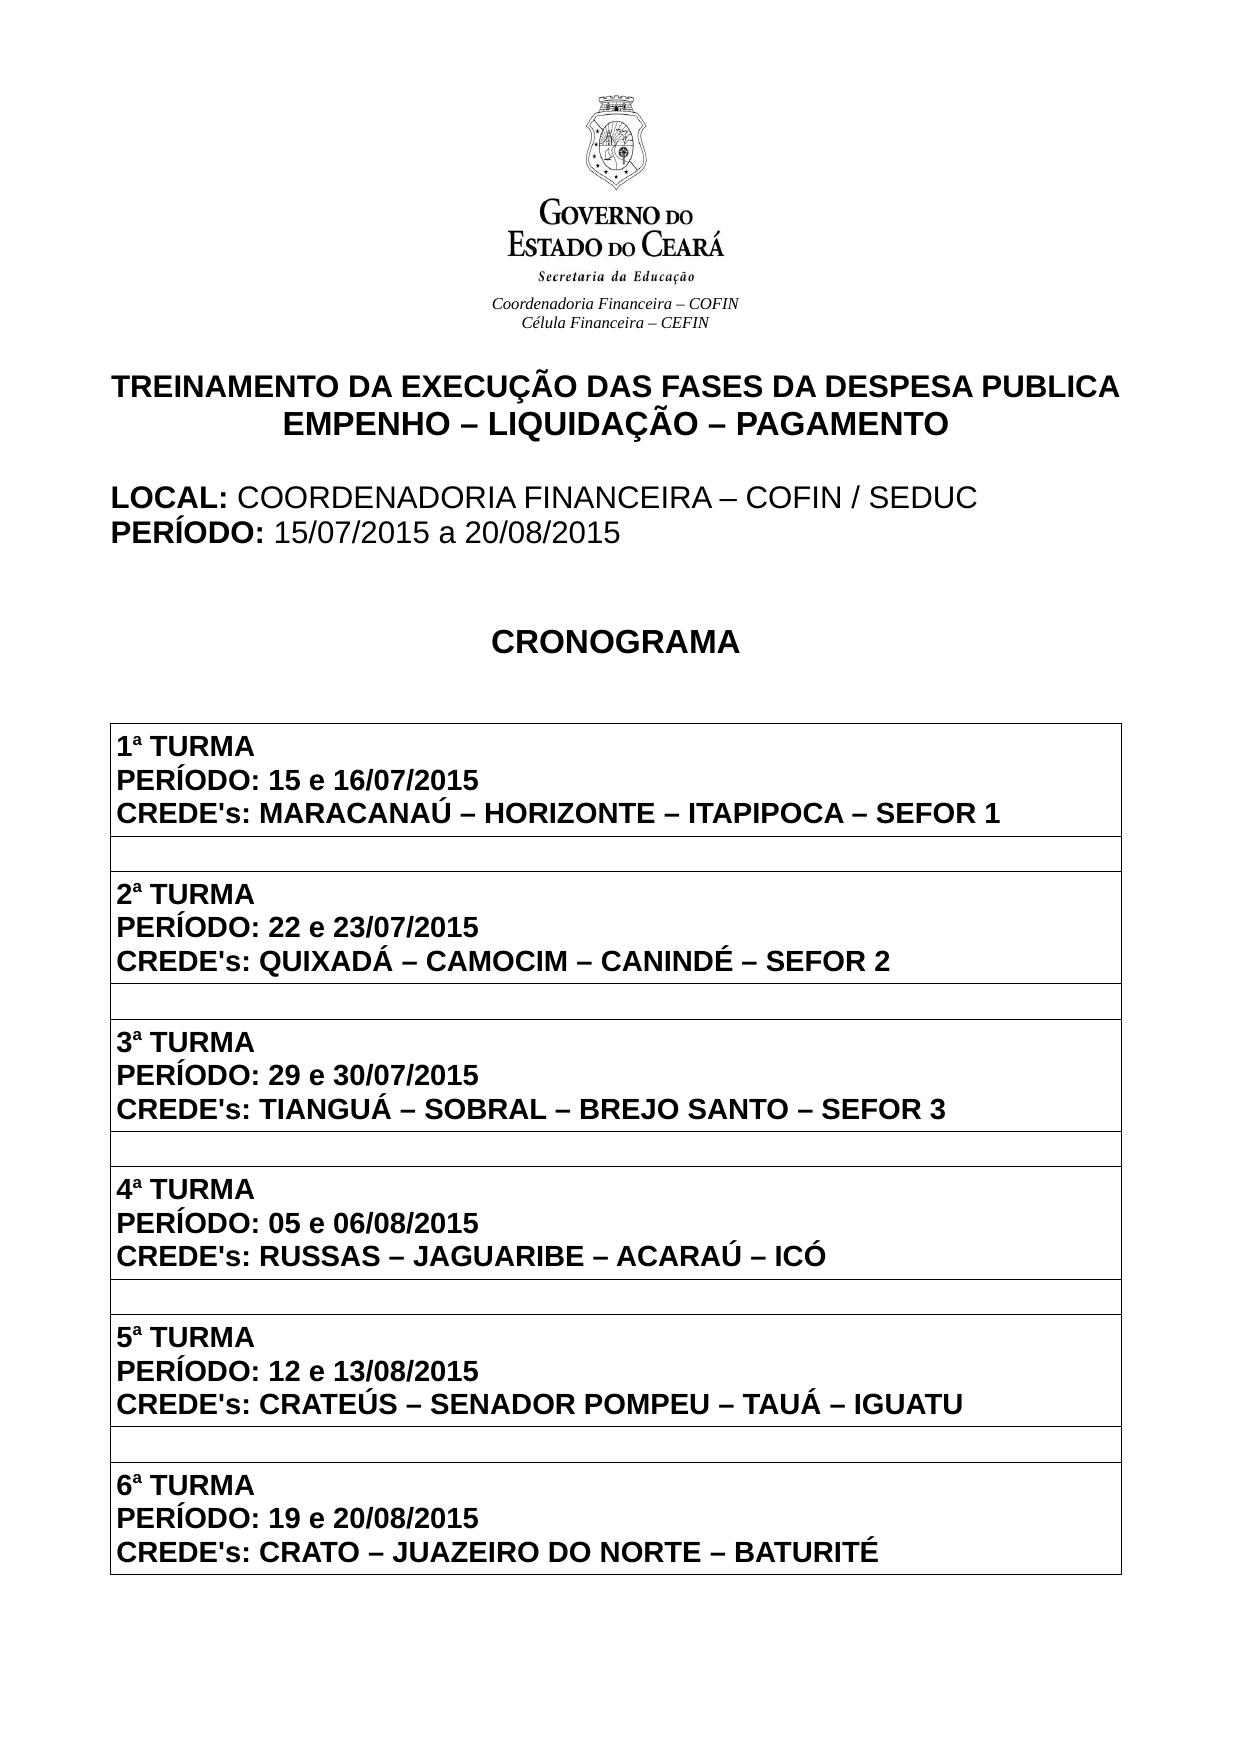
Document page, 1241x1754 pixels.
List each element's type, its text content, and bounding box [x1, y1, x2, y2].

table_cell 2a TURMA PERÍODO: 22 e 23/07/2015 CREDE's: QUIXADÁ – CAMOCIM – CANINDÉ – SEFOR 2 [111, 872, 1121, 983]
table_cell [111, 984, 1121, 1019]
text PERÍODO: 15/07/2015 a 20/08/2015 [110, 514, 1121, 551]
table_cell [111, 837, 1121, 871]
text Coordenadoria Financeira – COFIN [110, 294, 1121, 313]
table_header 1a TURMA PERÍODO: 15 e 16/07/2015 CREDE's: MARACANAÚ – HORIZONTE – ITAPIPOCA – SEFOR 1 [111, 724, 1121, 836]
picture [507, 95, 725, 285]
text CRONOGRAMA [110, 622, 1121, 661]
text TREINAMENTO DA EXECUÇÃO DAS FASES DA DESPESA PUBLICA [110, 368, 1121, 404]
table_cell [111, 1132, 1121, 1166]
text EMPENHO – LIQUIDAÇÃO – PAGAMENTO [110, 404, 1121, 443]
table_cell [111, 1280, 1121, 1314]
table_cell 5a TURMA PERÍODO: 12 e 13/08/2015 CREDE's: CRATEÚS – SENADOR POMPEU – TAUÁ – IGUATU [111, 1315, 1121, 1426]
table_cell 4a TURMA PERÍODO: 05 e 06/08/2015 CREDE's: RUSSAS – JAGUARIBE – ACARAÚ – ICÓ [111, 1167, 1121, 1279]
text Célula Financeira – CEFIN [110, 313, 1121, 332]
table_cell 6a TURMA PERÍODO: 19 e 20/08/2015 CREDE's: CRATO – JUAZEIRO DO NORTE – BATURITÉ [111, 1463, 1121, 1574]
table_cell [111, 1427, 1121, 1462]
table_cell 3a TURMA PERÍODO: 29 e 30/07/2015 CREDE's: TIANGUÁ – SOBRAL – BREJO SANTO – SEFOR 3 [111, 1020, 1121, 1131]
text LOCAL: COORDENADORIA FINANCEIRA – COFIN / SEDUC [110, 479, 1121, 514]
